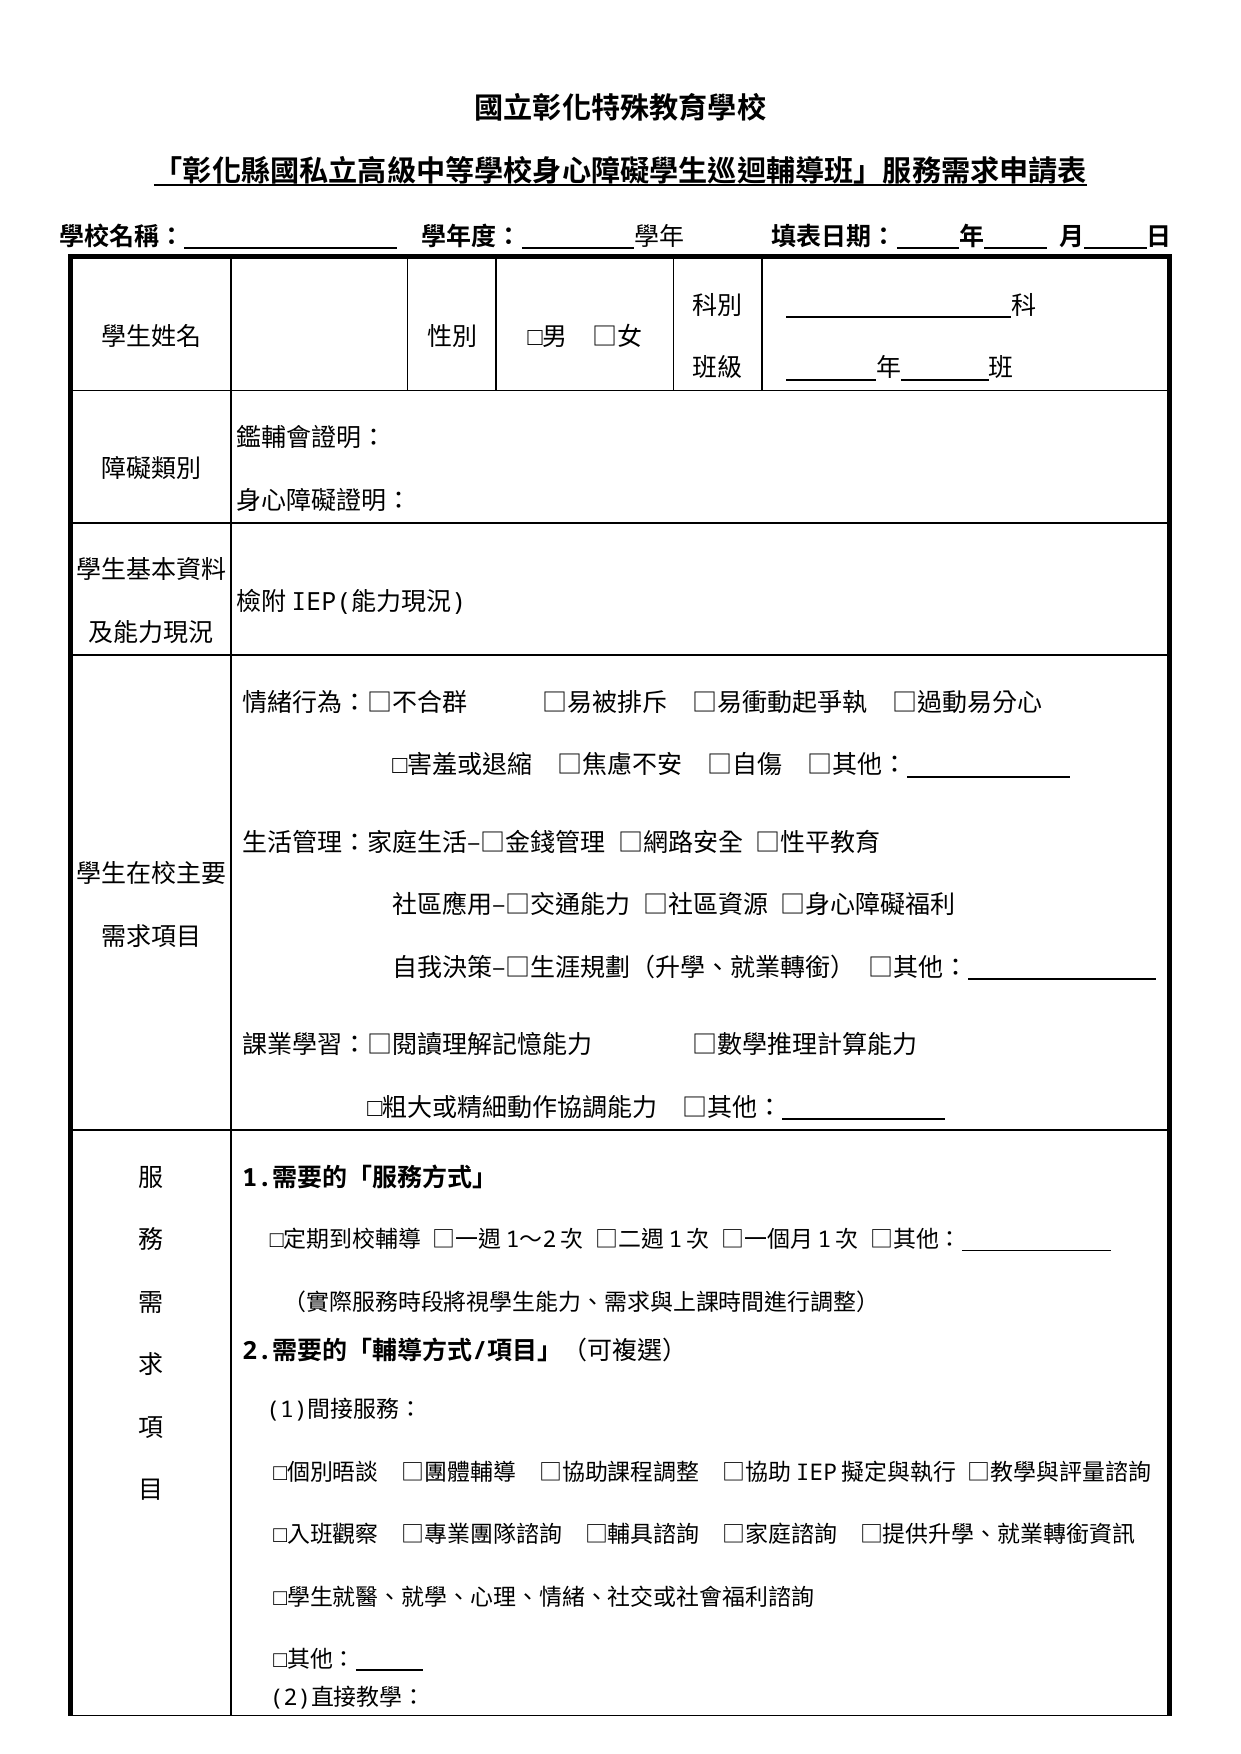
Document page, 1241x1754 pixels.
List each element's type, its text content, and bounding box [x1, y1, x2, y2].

table_cell 學生在校主要需求項目 [73, 656, 230, 1129]
table_cell 障礙類別 [73, 391, 230, 522]
text 學校名稱： 學年度： 學年 填表日期： 年 月 日 [59, 208, 1238, 254]
text 「彰化縣國私立高級中等學校身心障礙學生巡迴輔導班」服務需求申請表 [59, 127, 1181, 189]
table_header 學生姓名 [73, 259, 230, 389]
table_header 科別 班級 [674, 259, 761, 389]
table_cell 情緒行為：□不合群 □易被排斥 □易衝動起爭執 □過動易分心 □害羞或退縮 □焦慮不安 □自傷 □其他： 生活管理：家庭生活–□金錢管理 □網路安全 □性平教育 社區應用–□交通能力 □社區資源 □身心障礙福利 自我決策–□生涯規劃（升學、就業轉銜） □其他： 課業學習：□閱讀理解記憶能力 □數學推理計算能力 □粗大或精細動作協調能力 □其他： [232, 656, 1167, 1129]
table_header 性別 [408, 259, 495, 389]
table_cell 1.需要的「服務方式」 □定期到校輔導 □一週1～2次 □二週1次 □一個月1次 □其他： （實際服務時段將視學生能力、需求與上課時間進行調整） 2.需要的「輔導方式/項目」（可複選） (1)間接服務： □個別晤談 □團體輔導 □協助課程調整 □協助IEP擬定與執行 □教學與評量諮詢 □入班觀察 □專業團隊諮詢 □輔具諮詢 □家庭諮詢 □提供升學、就業轉銜資訊 □學生就醫、就學、心理、情緒、社交或社會福利諮詢 □其他： (2)直接教學： [232, 1131, 1167, 1714]
table_cell 鑑輔會證明： 身心障礙證明： [232, 391, 1167, 522]
table_cell 檢附IEP(能力現況) [232, 524, 1167, 654]
text 國立彰化特殊教育學校 [59, 64, 1181, 127]
table_cell 學生基本資料及能力現況 [73, 524, 230, 654]
table_header [232, 259, 407, 389]
table_header 科 年 班 [763, 259, 1167, 389]
table_cell 服 務 需 求 項 目 [73, 1131, 230, 1714]
table_header □男 □女 [497, 259, 673, 389]
